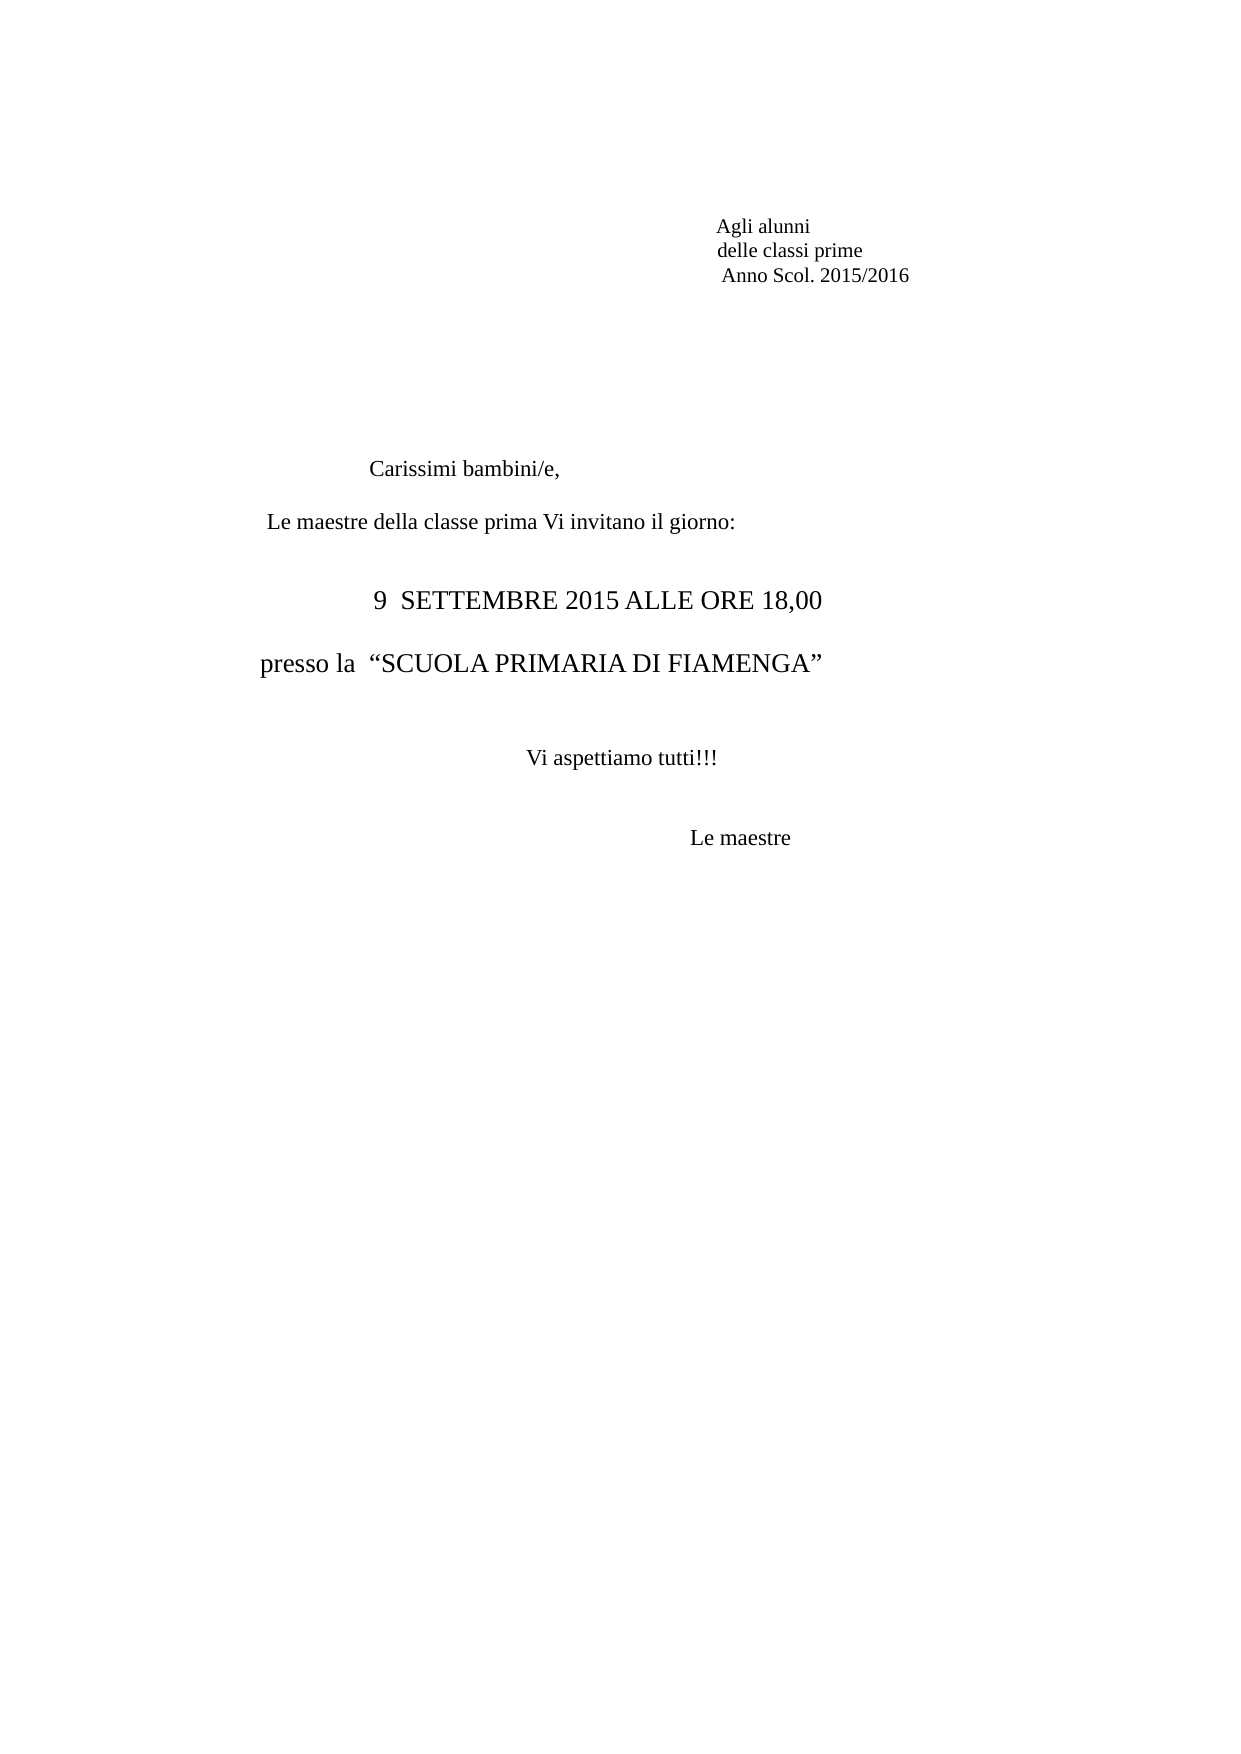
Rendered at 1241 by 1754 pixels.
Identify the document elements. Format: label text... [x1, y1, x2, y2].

text Carissimi bambini/e, [118, 455, 1122, 481]
text delle classi prime [118, 238, 1122, 262]
text Le maestre della classe prima Vi invitano il giorno: [118, 508, 1122, 534]
text 9 SETTEMBRE 2015 ALLE ORE 18,00 [118, 584, 1122, 616]
text presso la “SCUOLA PRIMARIA DI FIAMENGA” [118, 647, 1122, 678]
text Agli alunni [118, 214, 1122, 238]
text Le maestre [118, 824, 1122, 850]
text Anno Scol. 2015/2016 [118, 262, 1122, 287]
text Vi aspettiamo tutti!!! [118, 740, 1122, 771]
